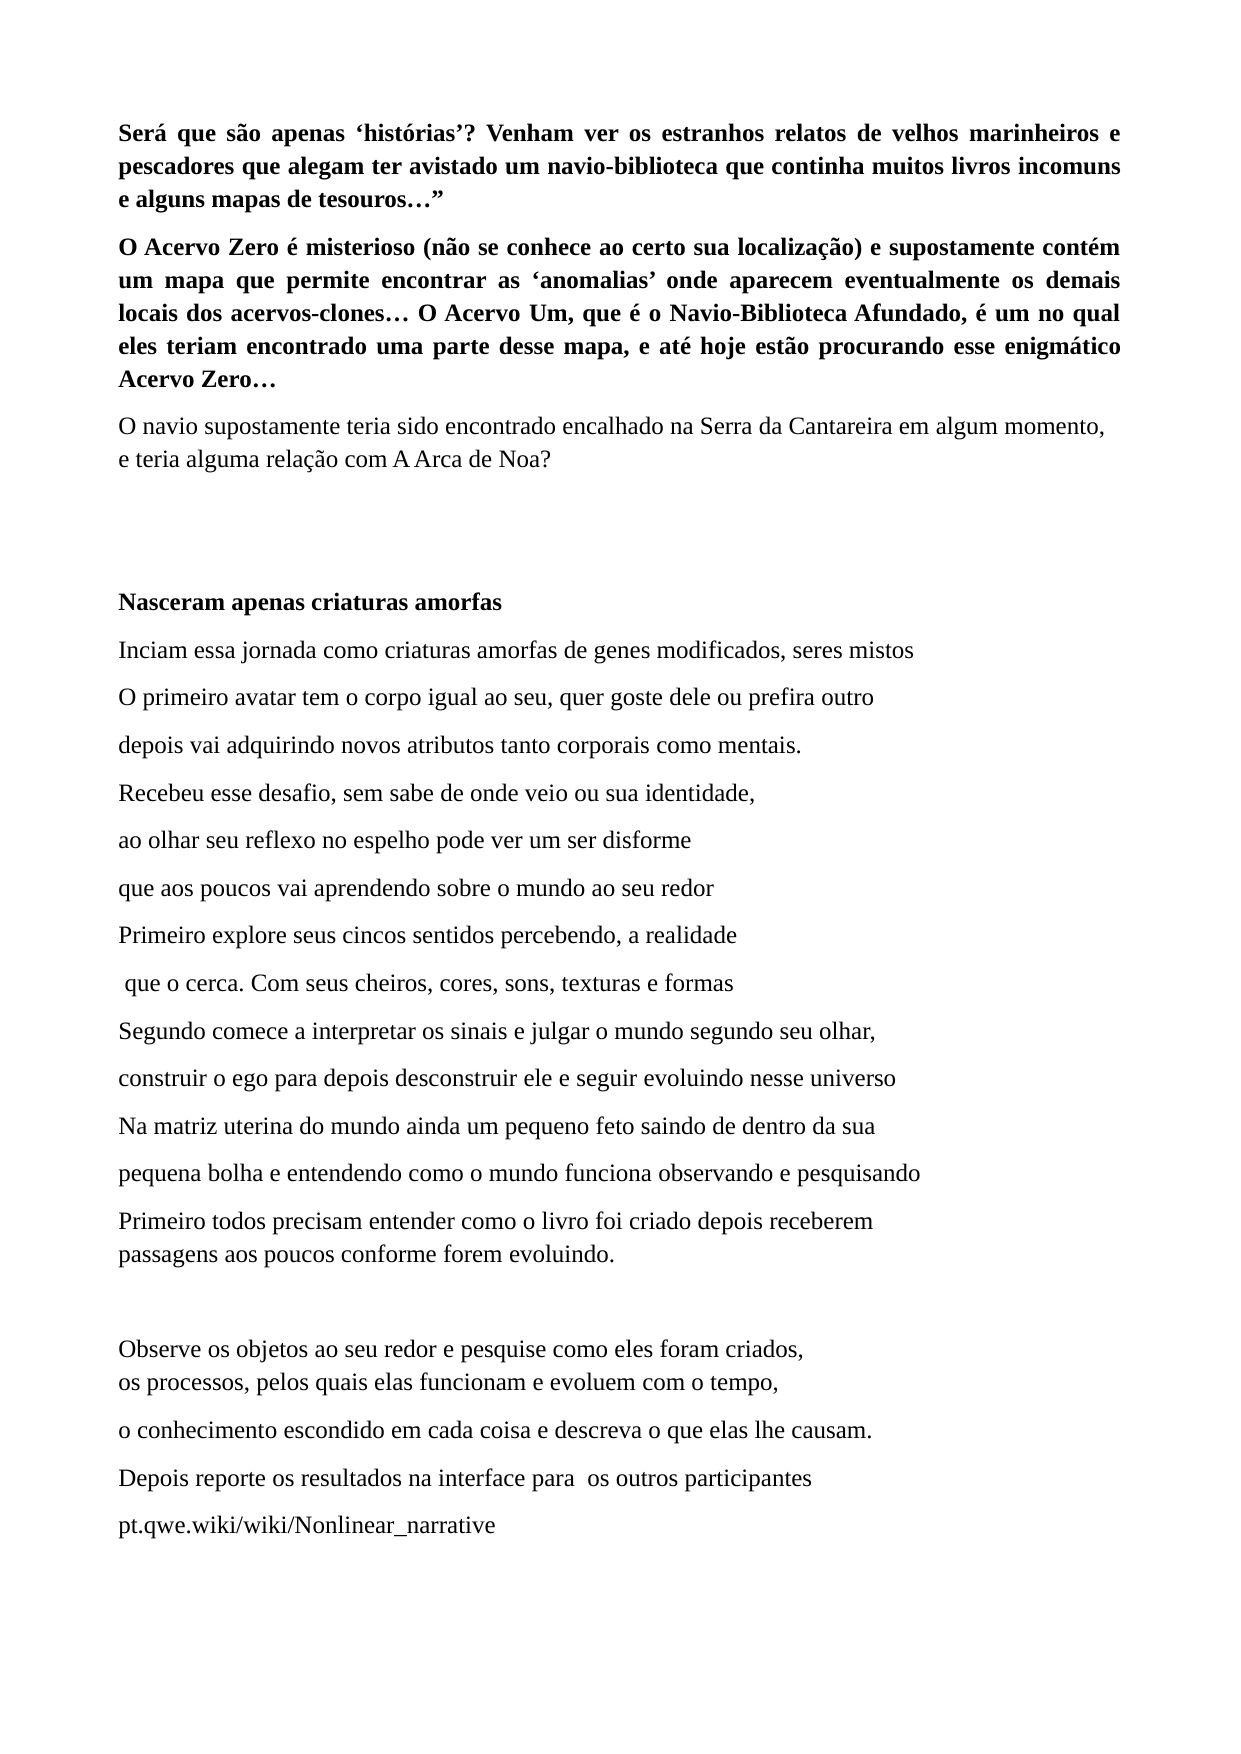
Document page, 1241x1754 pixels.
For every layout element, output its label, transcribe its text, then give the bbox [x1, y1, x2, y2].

text o conhecimento escondido em cada coisa e descreva o que elas lhe causam. [118, 1415, 1122, 1444]
text O Acervo Zero é misterioso (não se conhece ao certo sua localização) e supostamente contém um mapa que permite encontrar as ‘anomalias’ onde aparecem eventualmente os demais locais dos acervos-clones… O Acervo Um, que é o Navio-Biblioteca Afundado, é um no qual eles teriam encontrado uma parte desse mapa, e até hoje estão procurando esse enigmático Acervo Zero… [118, 232, 1122, 393]
text Na matriz uterina do mundo ainda um pequeno feto saindo de dentro da sua [118, 1111, 1122, 1140]
text Segundo comece a interpretar os sinais e julgar o mundo segundo seu olhar, [118, 1016, 1122, 1044]
text Observe os objetos ao seu redor e pesquise como eles foram criados, os processos, pelos quais elas funcionam e evoluem com o tempo, [118, 1334, 1122, 1396]
text Primeiro explore seus cincos sentidos percebendo, a realidade [118, 921, 1122, 949]
text construir o ego para depois desconstruir ele e seguir evoluindo nesse universo [118, 1063, 1122, 1092]
text Inciam essa jornada como criaturas amorfas de genes modificados, seres mistos [118, 635, 1122, 664]
text Primeiro todos precisam entender como o livro foi criado depois receberem passagens aos poucos conforme forem evoluindo. [118, 1206, 1122, 1268]
text pt.qwe.wiki/wiki/Nonlinear_narrative [118, 1510, 1122, 1539]
text que o cerca. Com seus cheiros, cores, sons, texturas e formas [118, 968, 1122, 997]
text Recebeu esse desafio, sem sabe de onde veio ou sua identidade, [118, 778, 1122, 806]
text Nasceram apenas criaturas amorfas [118, 587, 1122, 616]
text O primeiro avatar tem o corpo igual ao seu, quer goste dele ou prefira outro [118, 682, 1122, 711]
text Será que são apenas ‘histórias’? Venham ver os estranhos relatos de velhos marinheiros e pescadores que alegam ter avistado um navio-biblioteca que continha muitos livros incomuns e alguns mapas de tesouros…” [118, 118, 1122, 213]
text O navio supostamente teria sido encontrado encalhado na Serra da Cantareira em algum momento, e teria alguma relação com A Arca de Noa? [118, 411, 1122, 473]
text pequena bolha e entendendo como o mundo funciona observando e pesquisando [118, 1158, 1122, 1187]
text Depois reporte os resultados na interface para os outros participantes [118, 1463, 1122, 1491]
text que aos poucos vai aprendendo sobre o mundo ao seu redor [118, 873, 1122, 902]
text ao olhar seu reflexo no espelho pode ver um ser disforme [118, 825, 1122, 854]
text depois vai adquirindo novos atributos tanto corporais como mentais. [118, 730, 1122, 759]
